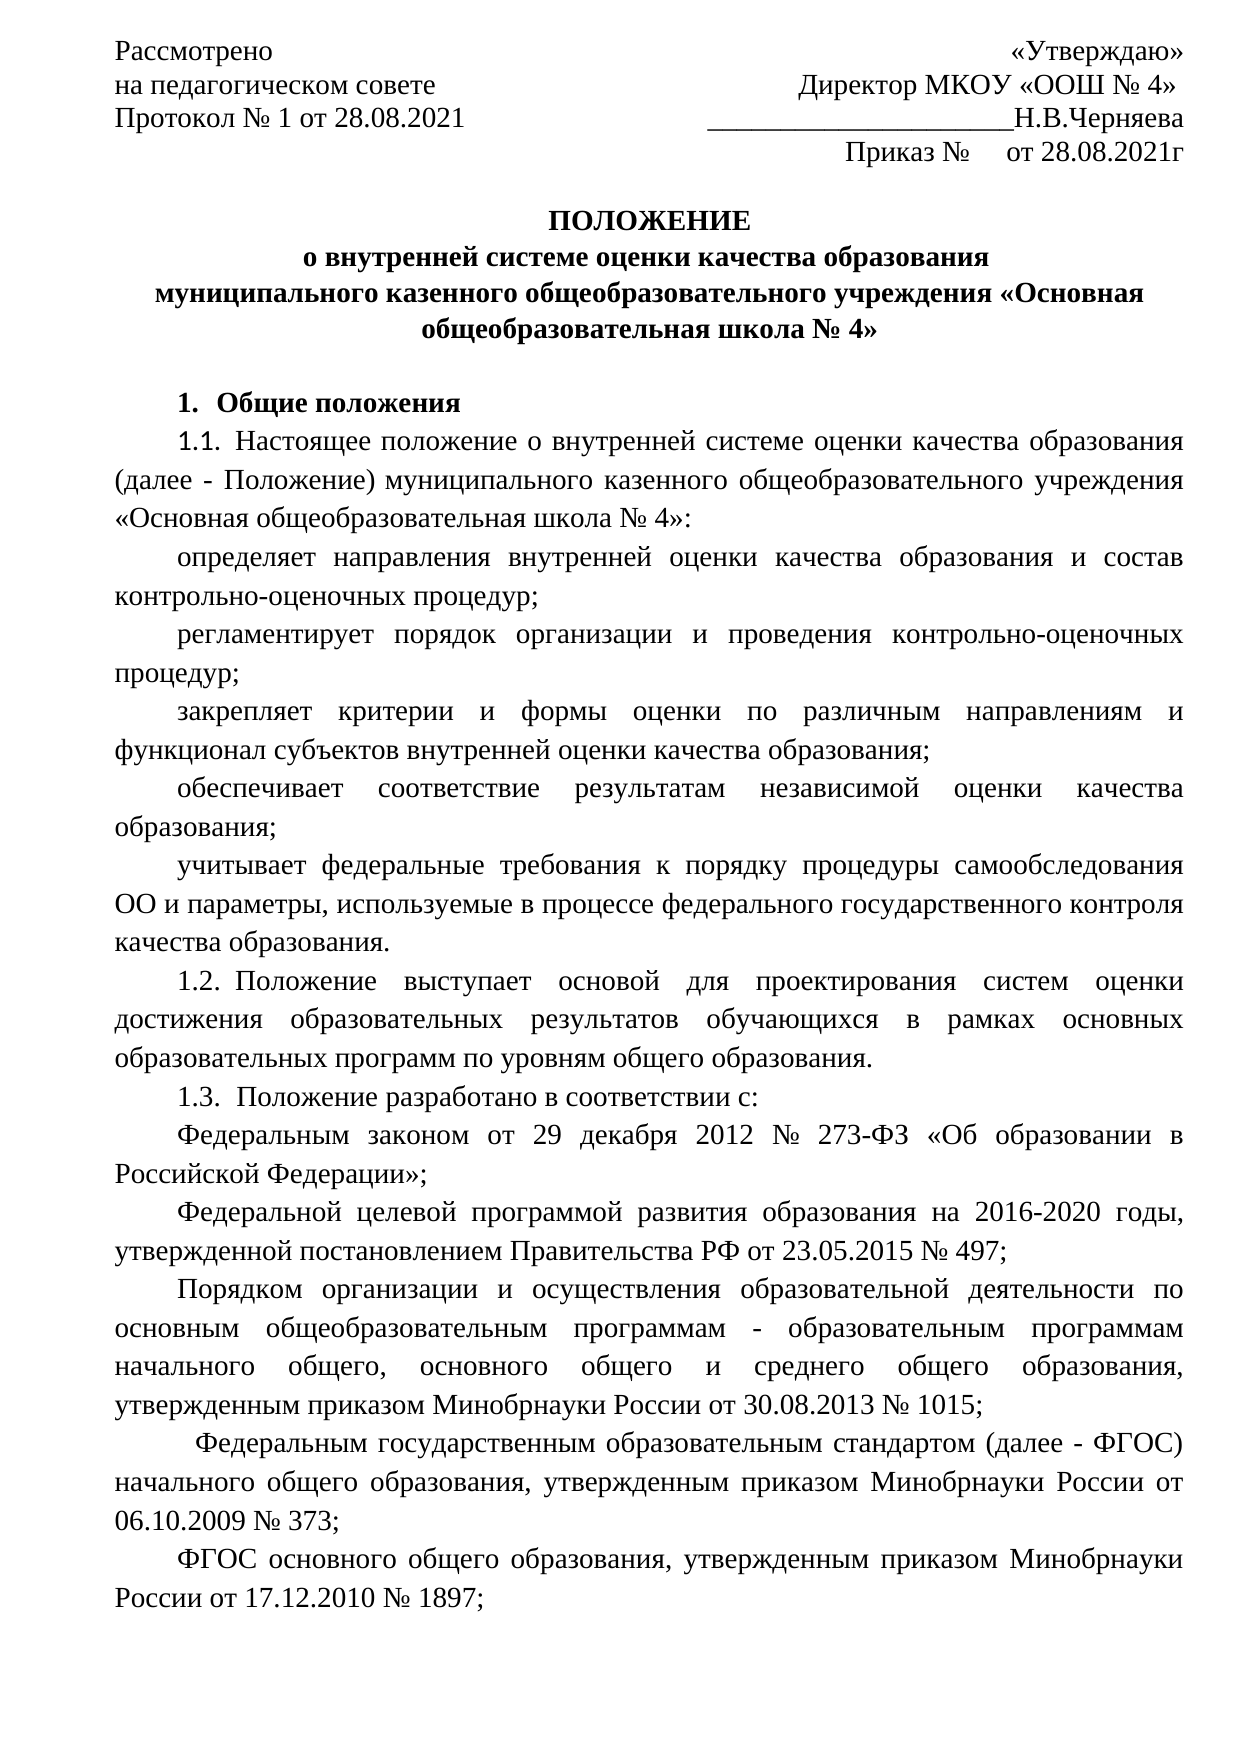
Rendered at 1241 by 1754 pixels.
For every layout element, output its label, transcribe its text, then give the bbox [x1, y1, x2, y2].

subtitle Общие положения [114, 381, 1184, 420]
text Федеральным государственным образовательным стандартом (далее - ФГОС) начального общего образования, утвержденным приказом Минобрнауки России от 06.10.2009 № 373; [114, 1422, 1184, 1538]
text ПОЛОЖЕНИЕ [114, 201, 1184, 237]
text обеспечивает соответствие результатам независимой оценки качества образования; [114, 767, 1184, 844]
table_header «Утверждаю» Директор МКОУ «ООШ № 4» _____________________Н.В.Черняева Приказ № от 28.08.2021г [649, 34, 1195, 168]
text закрепляет критерии и формы оценки по различным направлениям и функционал субъектов внутренней оценки качества образования; [114, 690, 1184, 767]
table_header Рассмотрено на педагогическом совете Протокол № 1 от 28.08.2021 [103, 34, 649, 168]
text учитывает федеральные требования к порядку процедуры самообследования ОО и параметры, используемые в процессе федерального государственного контроля качества образования. [114, 844, 1184, 959]
list Настоящее положение о внутренней системе оценки качества образования (далее - Положение) муниципального казенного общеобразовательного учреждения «Основная общеобразовательная школа № 4»: [114, 420, 1184, 536]
text определяет направления внутренней оценки качества образования и состав контрольно-оценочных процедур; [114, 536, 1184, 613]
text регламентирует порядок организации и проведения контрольно-оценочных процедур; [114, 613, 1184, 690]
text муниципального казенного общеобразовательного учреждения «Основная общеобразовательная школа № 4» [114, 273, 1184, 345]
list Положение разработано в соответствии с: [114, 1075, 1184, 1114]
list Положение выступает основой для проектирования систем оценки достижения образовательных результатов обучающихся в рамках основных образовательных программ по уровням общего образования. [114, 959, 1184, 1075]
text ФГОС основного общего образования, утвержденным приказом Минобрнауки России от 17.12.2010 № 1897; [114, 1538, 1184, 1615]
text о внутренней системе оценки качества образования [114, 237, 1184, 273]
text Федеральным законом от 29 декабря 2012 № 273-ФЗ «Об образовании в Российской Федерации»; [114, 1114, 1184, 1191]
text Федеральной целевой программой развития образования на 2016-2020 годы, утвержденной постановлением Правительства РФ от 23.05.2015 № 497; [114, 1191, 1184, 1268]
text Порядком организации и осуществления образовательной деятельности по основным общеобразовательным программам - образовательным программам начального общего, основного общего и среднего общего образования, утвержденным приказом Минобрнауки России от 30.08.2013 № 1015; [114, 1268, 1184, 1422]
